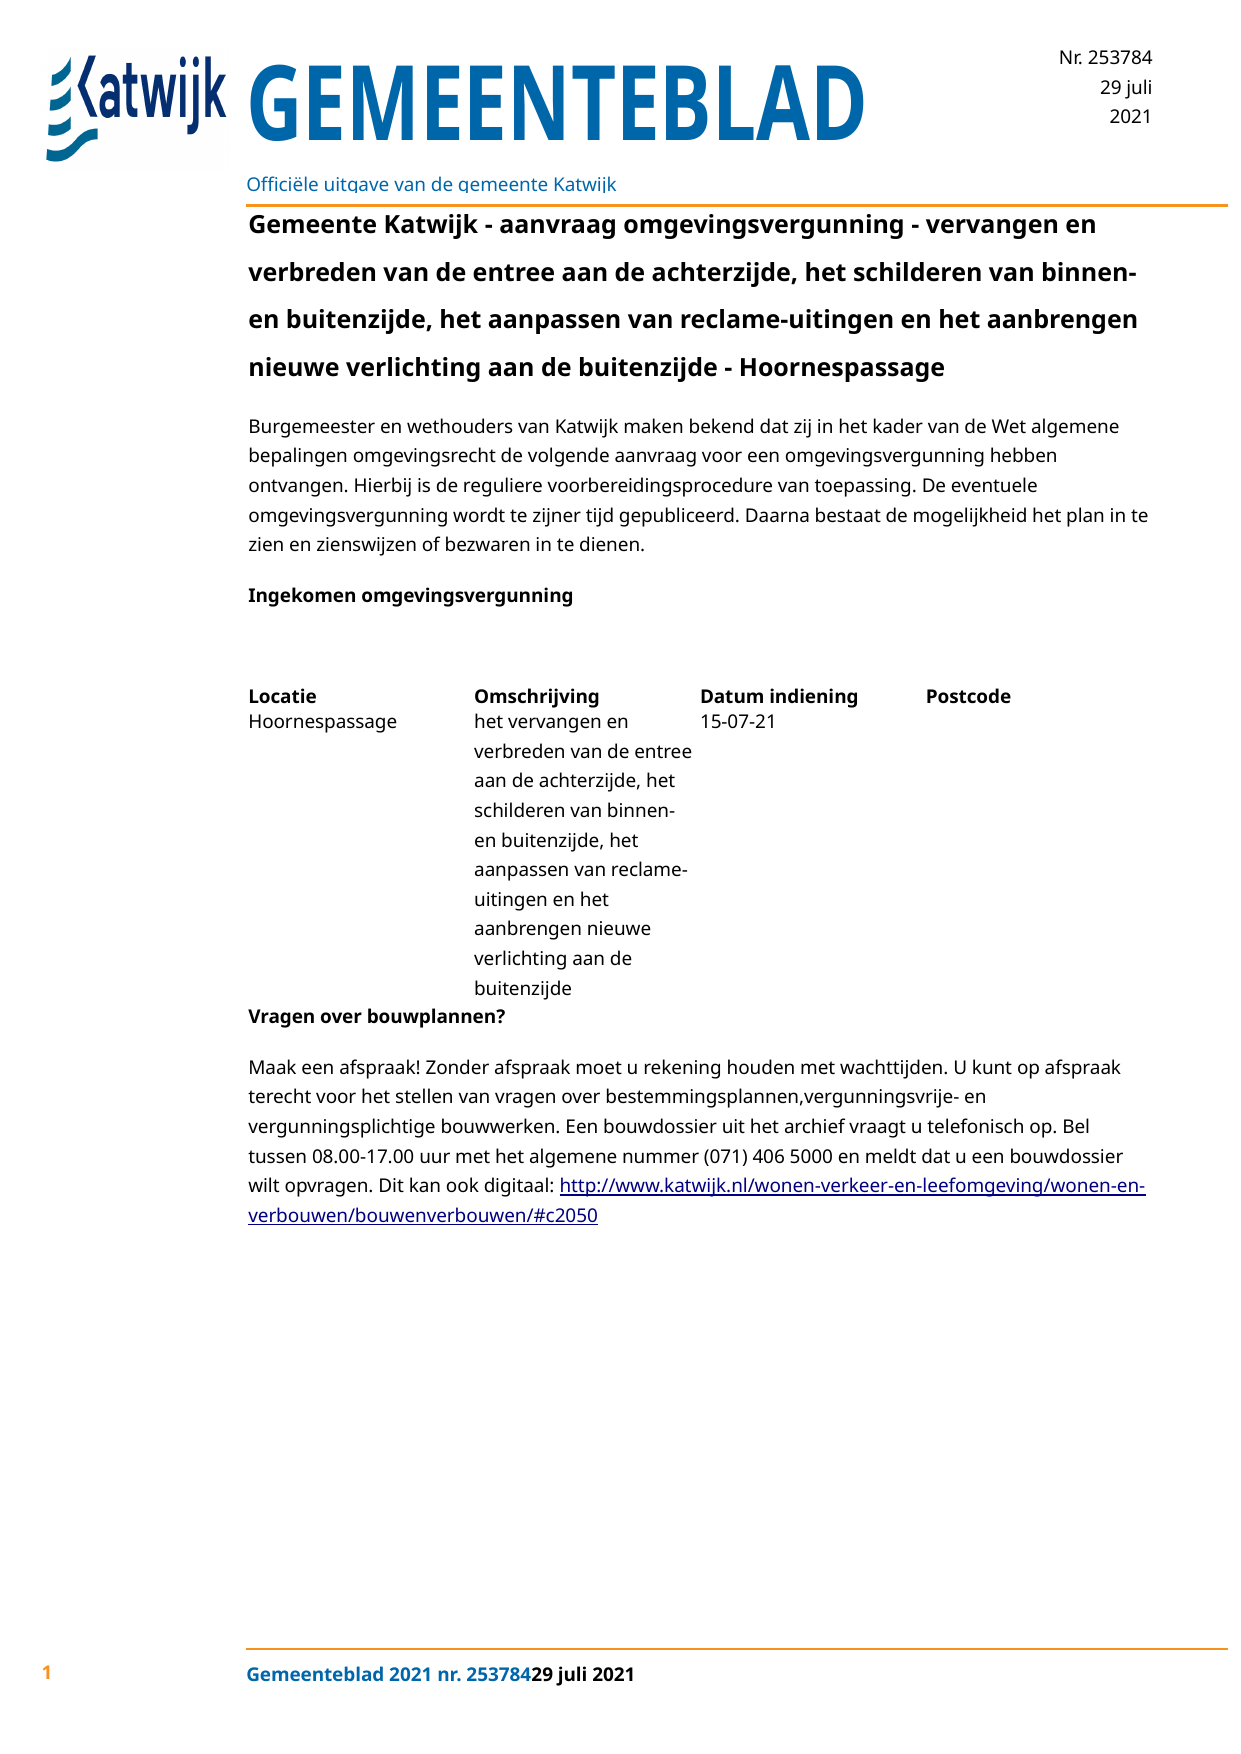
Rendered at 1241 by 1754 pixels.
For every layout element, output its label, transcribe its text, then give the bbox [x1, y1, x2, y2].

text Ingekomen omgevingsvergunning [248, 582, 1152, 608]
text Maak een afspraak! Zonder afspraak moet u rekening houden met wachttijden. U kunt op afspraak terecht voor het stellen van vragen over bestemmingsplannen,vergunningsvrije- en vergunningsplichtige bouwwerken. Een bouwdossier uit het archief vraagt u telefonisch op. Bel tussen 08.00-17.00 uur met het algemene nummer (071) 406 5000 en meldt dat u een bouwdossier wilt opvragen. Dit kan ook digitaal: http://www.katwijk.nl/wonen-verkeer-en-leefomgeving/wonen-en-verbouwen/bouwenverbouwen/#c2050 [248, 1054, 1152, 1228]
text Vragen over bouwplannen? [248, 1004, 1152, 1029]
table_cell [926, 709, 1152, 1001]
table_header Omschrijving [474, 683, 700, 708]
table_cell Hoornespassage [248, 709, 474, 1001]
text Burgemeester en wethouders van Katwijk maken bekend dat zij in het kader van de Wet algemene bepalingen omgevingsrecht de volgende aanvraag voor een omgevingsvergunning hebben ontvangen. Hierbij is de reguliere voorbereidingsprocedure van toepassing. De eventuele omgevingsvergunning wordt te zijner tijd gepubliceerd. Daarna bestaat de mogelijkheid het plan in te zien en zienswijzen of bezwaren in te dienen. [248, 413, 1152, 557]
picture [41, 47, 231, 172]
table_header Locatie [248, 683, 474, 708]
table_header Datum indiening [700, 683, 926, 708]
text Gemeente Katwijk - aanvraag omgevingsvergunning - vervangen en verbreden van de entree aan de achterzijde, het schilderen van binnen- en buitenzijde, het aanpassen van reclame-uitingen en het aanbrengen nieuwe verlichting aan de buitenzijde - Hoornespassage [248, 207, 1152, 384]
table_header Postcode [926, 683, 1152, 708]
table_cell 15-07-21 [700, 709, 926, 1001]
table_cell het vervangen en verbreden van de entree aan de achterzijde, het schilderen van binnen- en buitenzijde, het aanpassen van reclame-uitingen en het aanbrengen nieuwe verlichting aan de buitenzijde [474, 709, 700, 1001]
